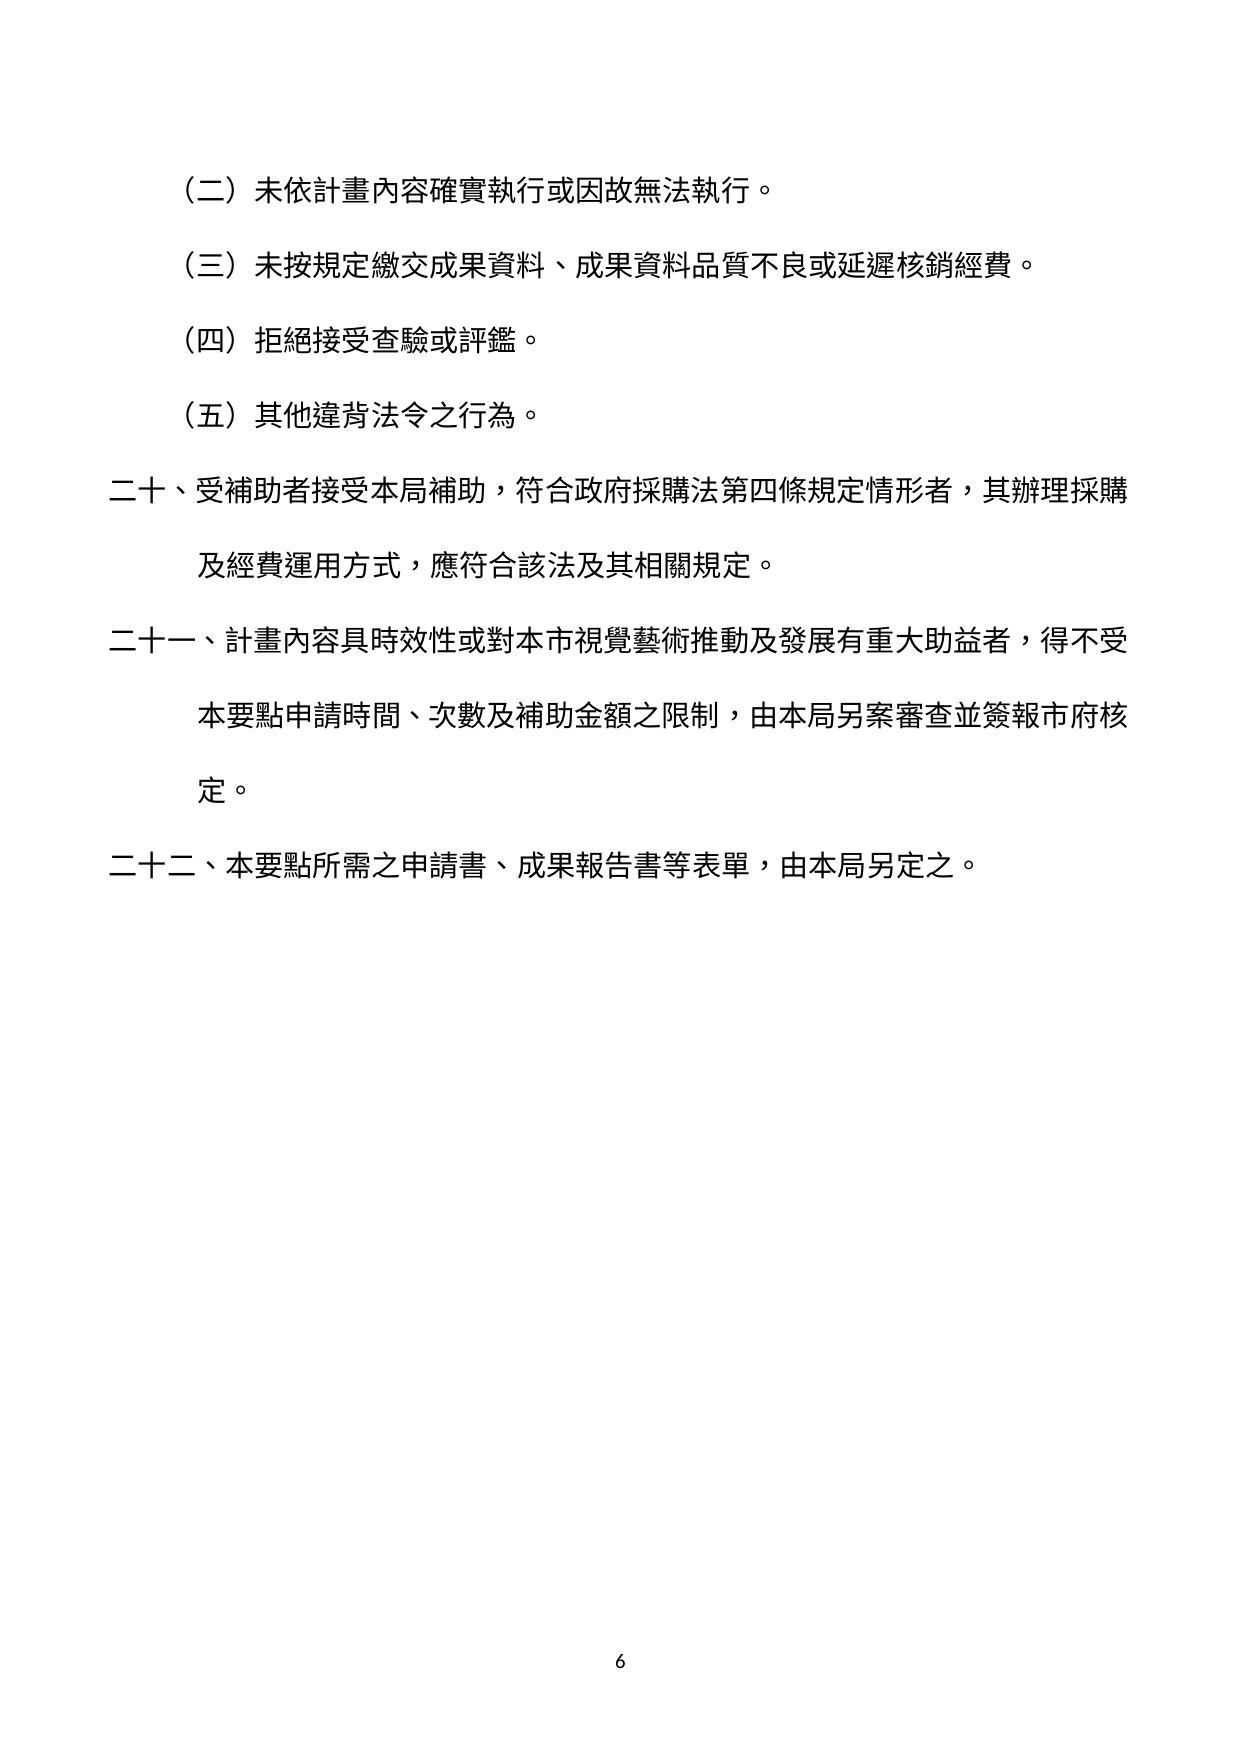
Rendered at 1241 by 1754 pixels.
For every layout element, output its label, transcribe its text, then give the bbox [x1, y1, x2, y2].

text （五）其他違背法令之行為。 [167, 377, 1128, 452]
text 二十一、計畫內容具時效性或對本市視覺藝術推動及發展有重大助益者，得不受本要點申請時間、次數及補助金額之限制，由本局另案審查並簽報市府核定。 [108, 602, 1128, 827]
text （四）拒絕接受查驗或評鑑。 [167, 302, 1128, 377]
text （三）未按規定繳交成果資料、成果資料品質不良或延遲核銷經費。 [167, 227, 1128, 302]
text 二十、受補助者接受本局補助，符合政府採購法第四條規定情形者，其辦理採購及經費運用方式，應符合該法及其相關規定。 [108, 452, 1128, 602]
text 二十二、本要點所需之申請書、成果報告書等表單，由本局另定之。 [108, 827, 1128, 902]
text （二）未依計畫內容確實執行或因故無法執行。 [167, 152, 1128, 227]
